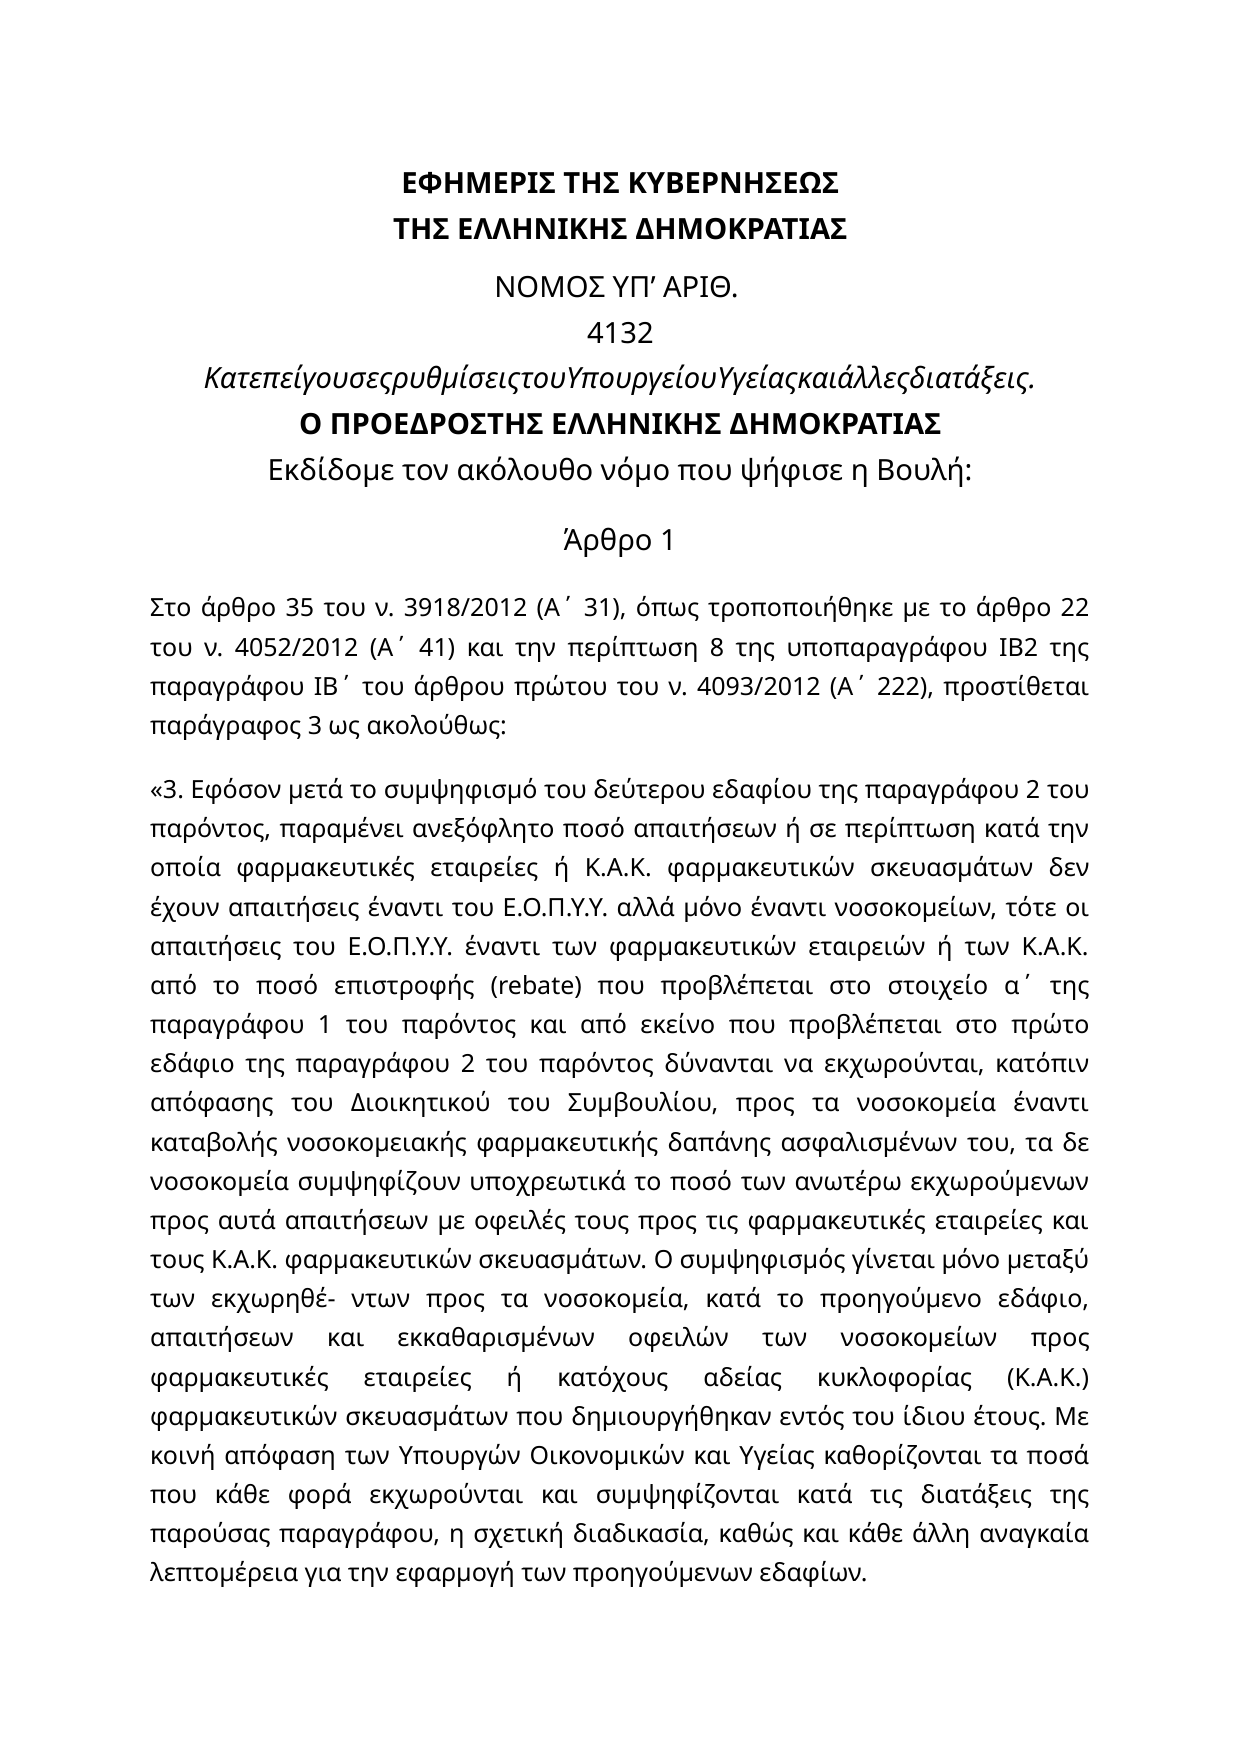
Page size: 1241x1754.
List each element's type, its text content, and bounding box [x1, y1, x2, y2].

text Στο άρθρο 35 του ν. 3918/2012 (Α΄ 31), όπως τροποποιήθηκε με το άρθρο 22 του ν. 4052/2012 (Α΄ 41) και την περίπτωση 8 της υποπαραγράφου ΙΒ2 της παραγράφου ΙΒ΄ του άρθρου πρώτου του ν. 4093/2012 (Α΄ 222), προστίθεται παράγραφος 3 ως ακολούθως: [150, 590, 1090, 742]
text «3. Εφόσον μετά το συμψηφισμό του δεύτερου εδαφίου της παραγράφου 2 του παρόντος, παραμένει ανεξόφλητο ποσό απαιτήσεων ή σε περίπτωση κατά την οποία φαρμακευτικές εταιρείες ή Κ.Α.Κ. φαρμακευτικών σκευασμάτων δεν έχουν απαιτήσεις έναντι του Ε.Ο.Π.Υ.Υ. αλλά μόνο έναντι νοσοκομείων, τότε οι απαιτήσεις του Ε.Ο.Π.Υ.Υ. έναντι των φαρμακευτικών εταιρειών ή των Κ.Α.Κ. από το ποσό επιστροφής (rebate) που προβλέπεται στο στοιχείο α΄ της παραγράφου 1 του παρόντος και από εκείνο που προβλέπεται στο πρώτο εδάφιο της παραγράφου 2 του παρόντος δύνανται να εκχωρούνται, κατόπιν απόφασης του Διοικητικού του Συμβουλίου, προς τα νοσοκομεία έναντι καταβολής νοσοκομειακής φαρμακευτικής δαπάνης ασφαλισμένων του, τα δε νοσοκομεία συμψηφίζουν υποχρεωτικά το ποσό των ανωτέρω εκχωρούμενων προς αυτά απαιτήσεων με οφειλές τους προς τις φαρμακευτικές εταιρείες και τους Κ.Α.Κ. φαρμακευτικών σκευασμάτων. Ο συμψηφισμός γίνεται μόνο μεταξύ των εκχωρηθέ- ντων προς τα νοσοκομεία, κατά το προηγούμενο εδάφιο, απαιτήσεων και εκκαθαρισμένων οφειλών των νοσοκομείων προς φαρμακευτικές εταιρείες ή κατόχους αδείας κυκλοφορίας (Κ.Α.Κ.) φαρμακευτικών σκευασμάτων που δημιουργήθηκαν εντός του ίδιου έτους. Με κοινή απόφαση των Υπουργών Οικονομικών και Υγείας καθορίζονται τα ποσά που κάθε φορά εκχωρούνται και συμψηφίζονται κατά τις διατάξεις της παρούσας παραγράφου, η σχετική διαδικασία, καθώς και κάθε άλλη αναγκαία λεπτομέρεια για την εφαρμογή των προηγούμενων εδαφίων. [150, 772, 1090, 1589]
text ΕΦΗΜΕΡΙΣ ΤΗΣ ΚΥΒΕΡΝΗΣΕΩΣ ΤΗΣ ΕΛΛΗΝΙΚΗΣ ΔΗΜΟΚΡΑΤΙΑΣ [150, 162, 1090, 248]
subtitle Άρθρο 1 [150, 519, 1090, 559]
text NOMOΣ ΥΠ’ ΑΡΙΘ. 4132 ΚατεπείγουσεςρυθμίσειςτουΥπουργείουΥγείαςκαιάλλεςδιατάξεις. Ο ΠΡΟΕΔΡΟΣΤΗΣ ΕΛΛΗΝΙΚΗΣ ΔΗΜΟΚΡΑΤΙΑΣ Εκδίδομε τον ακόλουθο νόμο που ψήφισε η Βουλή: [150, 266, 1090, 488]
